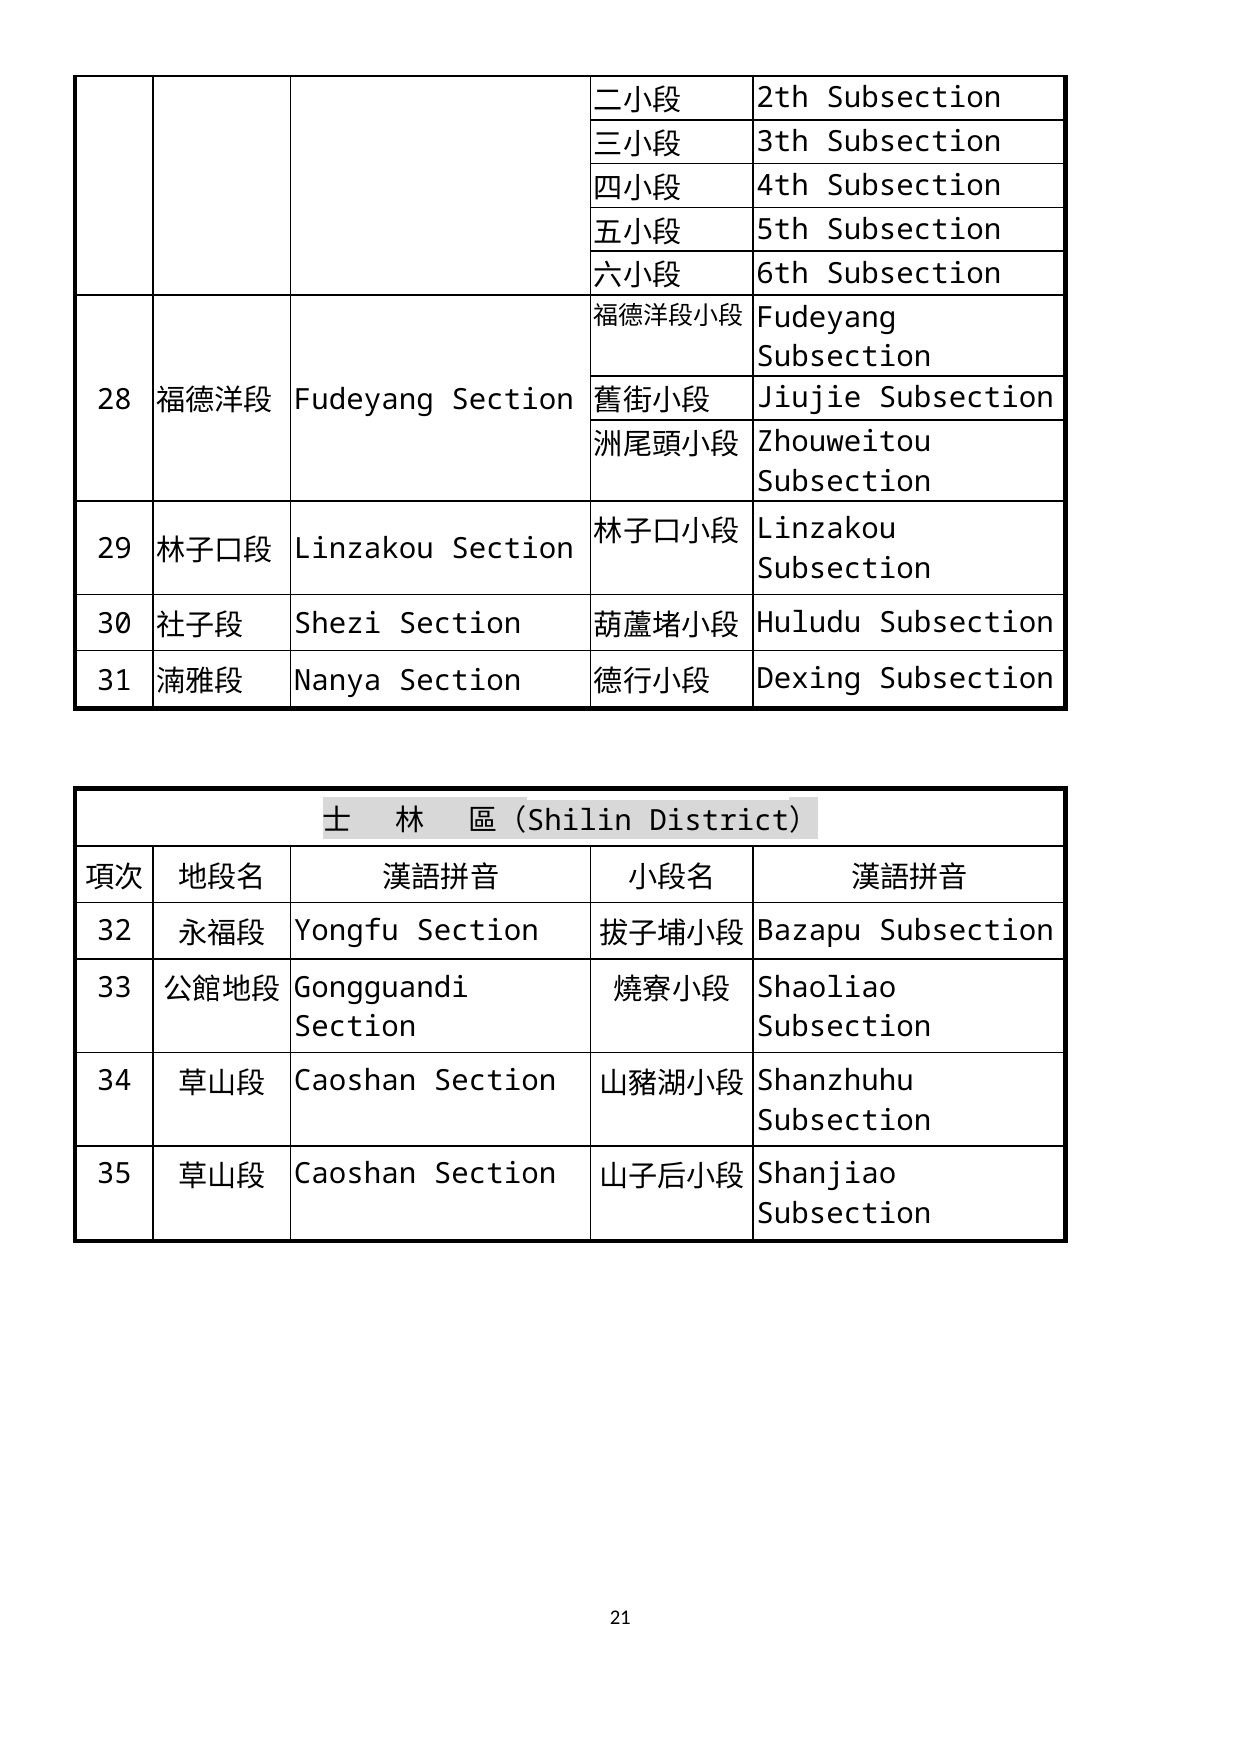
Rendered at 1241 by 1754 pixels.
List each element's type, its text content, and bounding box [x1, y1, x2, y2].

table_cell 地段名 [154, 847, 290, 902]
table_cell 公館地段 [154, 960, 290, 1052]
table_cell 拔子埔小段 [591, 903, 752, 958]
table_cell 30 [77, 595, 152, 650]
table_cell Jiujie Subsection [754, 377, 1063, 419]
table_cell Huludu Subsection [754, 595, 1063, 650]
table_cell 福德洋段 [154, 296, 290, 500]
table_cell 小段名 [591, 847, 752, 902]
table_cell 3th Subsection [754, 121, 1063, 163]
table_cell 35 [77, 1147, 152, 1238]
table_cell 五小段 [591, 208, 752, 250]
table_cell 燒寮小段 [591, 960, 752, 1052]
table_cell 6th Subsection [754, 252, 1063, 294]
table_cell 三小段 [591, 121, 752, 163]
table_cell Caoshan Section [291, 1053, 590, 1145]
table_cell 漢語拼音 [291, 847, 590, 902]
table_cell 山豬湖小段 [591, 1053, 752, 1145]
table_header 士 林 區（Shilin District） [77, 791, 1063, 845]
table_cell 德行小段 [591, 651, 752, 706]
table_cell Nanya Section [291, 651, 590, 706]
table_cell [77, 77, 152, 294]
table_cell 漢語拼音 [754, 847, 1063, 902]
table_cell 32 [77, 903, 152, 958]
table_cell 5th Subsection [754, 208, 1063, 250]
table_cell 林子口段 [154, 502, 290, 593]
table_cell 六小段 [591, 252, 752, 294]
table_cell Gongguandi Section [291, 960, 590, 1052]
table_cell 永福段 [154, 903, 290, 958]
table_cell [154, 77, 290, 294]
table_cell Shanjiao Subsection [754, 1147, 1063, 1238]
table_cell 福德洋段小段 [591, 296, 752, 375]
table_cell 31 [77, 651, 152, 706]
table_cell 草山段 [154, 1147, 290, 1238]
table_cell 28 [77, 296, 152, 500]
table_cell 草山段 [154, 1053, 290, 1145]
table_cell 四小段 [591, 164, 752, 207]
table_cell Shezi Section [291, 595, 590, 650]
table_cell Caoshan Section [291, 1147, 590, 1238]
table_cell 2th Subsection [754, 77, 1063, 119]
table_cell Shanzhuhu Subsection [754, 1053, 1063, 1145]
table_cell Yongfu Section [291, 903, 590, 958]
table_cell 34 [77, 1053, 152, 1145]
table_cell 洲尾頭小段 [591, 421, 752, 500]
table_cell 二小段 [591, 77, 752, 119]
table_cell 項次 [77, 847, 152, 902]
table_cell Zhouweitou Subsection [754, 421, 1063, 500]
table_cell 29 [77, 502, 152, 593]
table_cell Fudeyang Subsection [754, 296, 1063, 375]
table_cell 林子口小段 [591, 502, 752, 593]
table_cell Bazapu Subsection [754, 903, 1063, 958]
table_cell 社子段 [154, 595, 290, 650]
table_cell 葫蘆堵小段 [591, 595, 752, 650]
table_cell 33 [77, 960, 152, 1052]
table_cell Fudeyang Section [291, 296, 590, 500]
table_cell [291, 77, 590, 294]
table_cell Shaoliao Subsection [754, 960, 1063, 1052]
table_cell Linzakou Subsection [754, 502, 1063, 593]
table_cell 4th Subsection [754, 164, 1063, 207]
table_cell 湳雅段 [154, 651, 290, 706]
table_cell Linzakou Section [291, 502, 590, 593]
table_cell 山子后小段 [591, 1147, 752, 1238]
table_cell Dexing Subsection [754, 651, 1063, 706]
table_cell 舊街小段 [591, 377, 752, 419]
